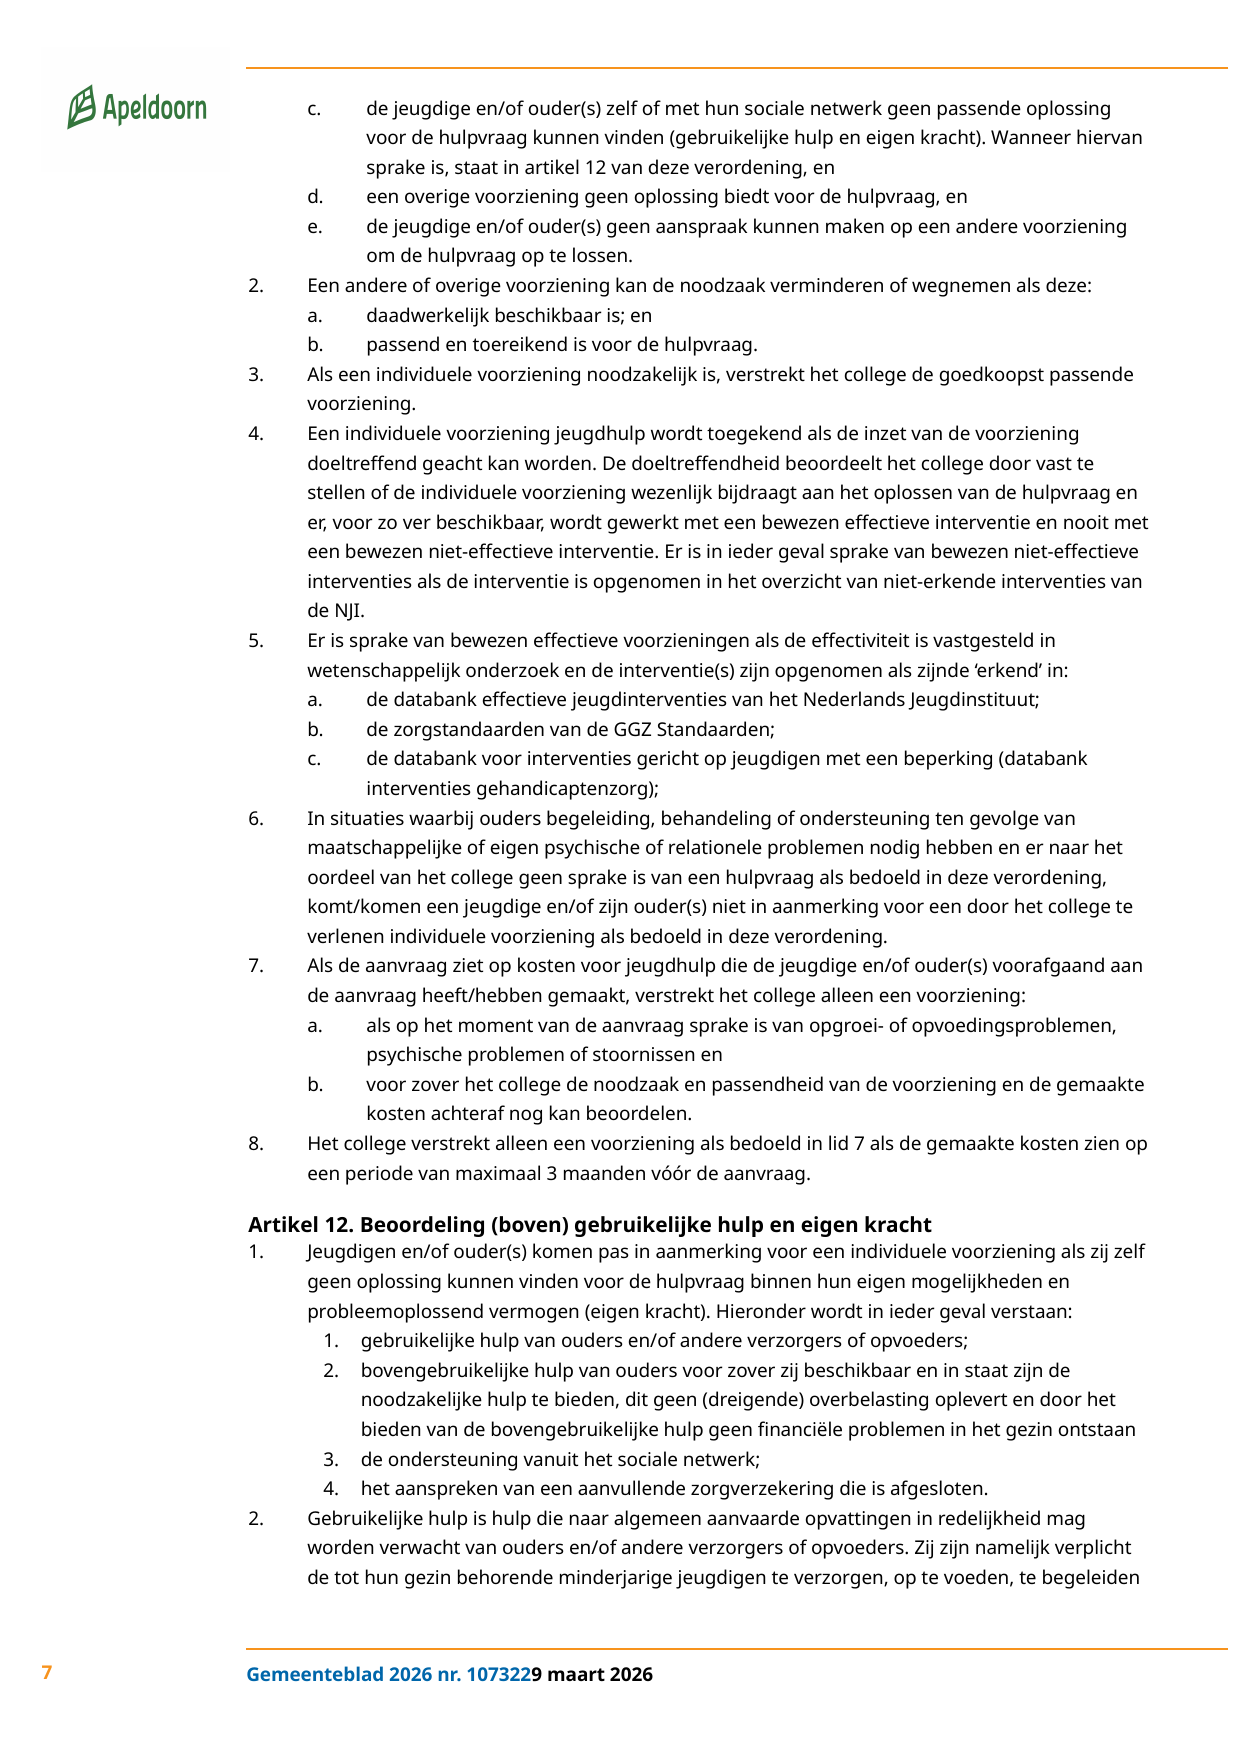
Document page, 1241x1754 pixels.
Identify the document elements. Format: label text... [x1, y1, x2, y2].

list de ondersteuning vanuit het sociale netwerk; [323, 1446, 1152, 1471]
list de zorgstandaarden van de GGZ Standaarden; [307, 716, 1152, 742]
list Er is sprake van bewezen effectieve voorzieningen als de effectiviteit is vastgesteld in wetenschappelijk onderzoek en de interventie(s) zijn opgenomen als zijnde ‘erkend’ in: [248, 627, 1152, 683]
picture [41, 47, 231, 172]
list bovengebruikelijke hulp van ouders voor zover zij beschikbaar en in staat zijn de noodzakelijke hulp te bieden, dit geen (dreigende) overbelasting oplevert en door het bieden van de bovengebruikelijke hulp geen financiële problemen in het gezin ontstaan [323, 1357, 1152, 1442]
list Als de aanvraag ziet op kosten voor jeugdhulp die de jeugdige en/of ouder(s) voorafgaand aan de aanvraag heeft/hebben gemaakt, verstrekt het college alleen een voorziening: [248, 953, 1152, 1008]
list het aanspreken van een aanvullende zorgverzekering die is afgesloten. [323, 1475, 1152, 1501]
list als op het moment van de aanvraag sprake is van opgroei- of opvoedingsproblemen, psychische problemen of stoornissen en [307, 1012, 1152, 1067]
list de jeugdige en/of ouder(s) geen aanspraak kunnen maken op een andere voorziening om de hulpvraag op te lossen. [307, 213, 1152, 268]
list Een andere of overige voorziening kan de noodzaak verminderen of wegnemen als deze: [248, 272, 1152, 298]
list passend en toereikend is voor de hulpvraag. [307, 331, 1152, 357]
list Gebruikelijke hulp is hulp die naar algemeen aanvaarde opvattingen in redelijkheid mag worden verwacht van ouders en/of andere verzorgers of opvoeders. Zij zijn namelijk verplicht de tot hun gezin behorende minderjarige jeugdigen te verzorgen, op te voeden, te begeleiden [248, 1505, 1152, 1590]
list Een individuele voorziening jeugdhulp wordt toegekend als de inzet van de voorziening doeltreffend geacht kan worden. De doeltreffendheid beoordeelt het college door vast te stellen of de individuele voorziening wezenlijk bijdraagt aan het oplossen van de hulpvraag en er, voor zo ver beschikbaar, wordt gewerkt met een bewezen effectieve interventie en nooit met een bewezen niet-effectieve interventie. Er is in ieder geval sprake van bewezen niet-effectieve interventies als de interventie is opgenomen in het overzicht van niet-erkende interventies van de NJI. [248, 420, 1152, 623]
list voor zover het college de noodzaak en passendheid van de voorziening en de gemaakte kosten achteraf nog kan beoordelen. [307, 1071, 1152, 1126]
list daadwerkelijk beschikbaar is; en [307, 302, 1152, 328]
list de jeugdige en/of ouder(s) zelf of met hun sociale netwerk geen passende oplossing voor de hulpvraag kunnen vinden (gebruikelijke hulp en eigen kracht). Wanneer hiervan sprake is, staat in artikel 12 van deze verordening, en [307, 95, 1152, 180]
list gebruikelijke hulp van ouders en/of andere verzorgers of opvoeders; [323, 1327, 1152, 1353]
list de databank effectieve jeugdinterventies van het Nederlands Jeugdinstituut; [307, 686, 1152, 712]
list de databank voor interventies gericht op jeugdigen met een beperking (databank interventies gehandicaptenzorg); [307, 746, 1152, 801]
list In situaties waarbij ouders begeleiding, behandeling of ondersteuning ten gevolge van maatschappelijke of eigen psychische of relationele problemen nodig hebben en er naar het oordeel van het college geen sprake is van een hulpvraag als bedoeld in deze verordening, komt/komen een jeugdige en/of zijn ouder(s) niet in aanmerking voor een door het college te verlenen individuele voorziening als bedoeld in deze verordening. [248, 805, 1152, 949]
list Als een individuele voorziening noodzakelijk is, verstrekt het college de goedkoopst passende voorziening. [248, 361, 1152, 416]
list een overige voorziening geen oplossing biedt voor de hulpvraag, en [307, 183, 1152, 209]
list Jeugdigen en/of ouder(s) komen pas in aanmerking voor een individuele voorziening als zij zelf geen oplossing kunnen vinden voor de hulpvraag binnen hun eigen mogelijkheden en probleemoplossend vermogen (eigen kracht). Hieronder wordt in ieder geval verstaan: [248, 1239, 1152, 1323]
text Artikel 12. Beoordeling (boven) gebruikelijke hulp en eigen kracht [248, 1210, 1152, 1239]
list Het college verstrekt alleen een voorziening als bedoeld in lid 7 als de gemaakte kosten zien op een periode van maximaal 3 maanden vóór de aanvraag. [248, 1130, 1152, 1186]
